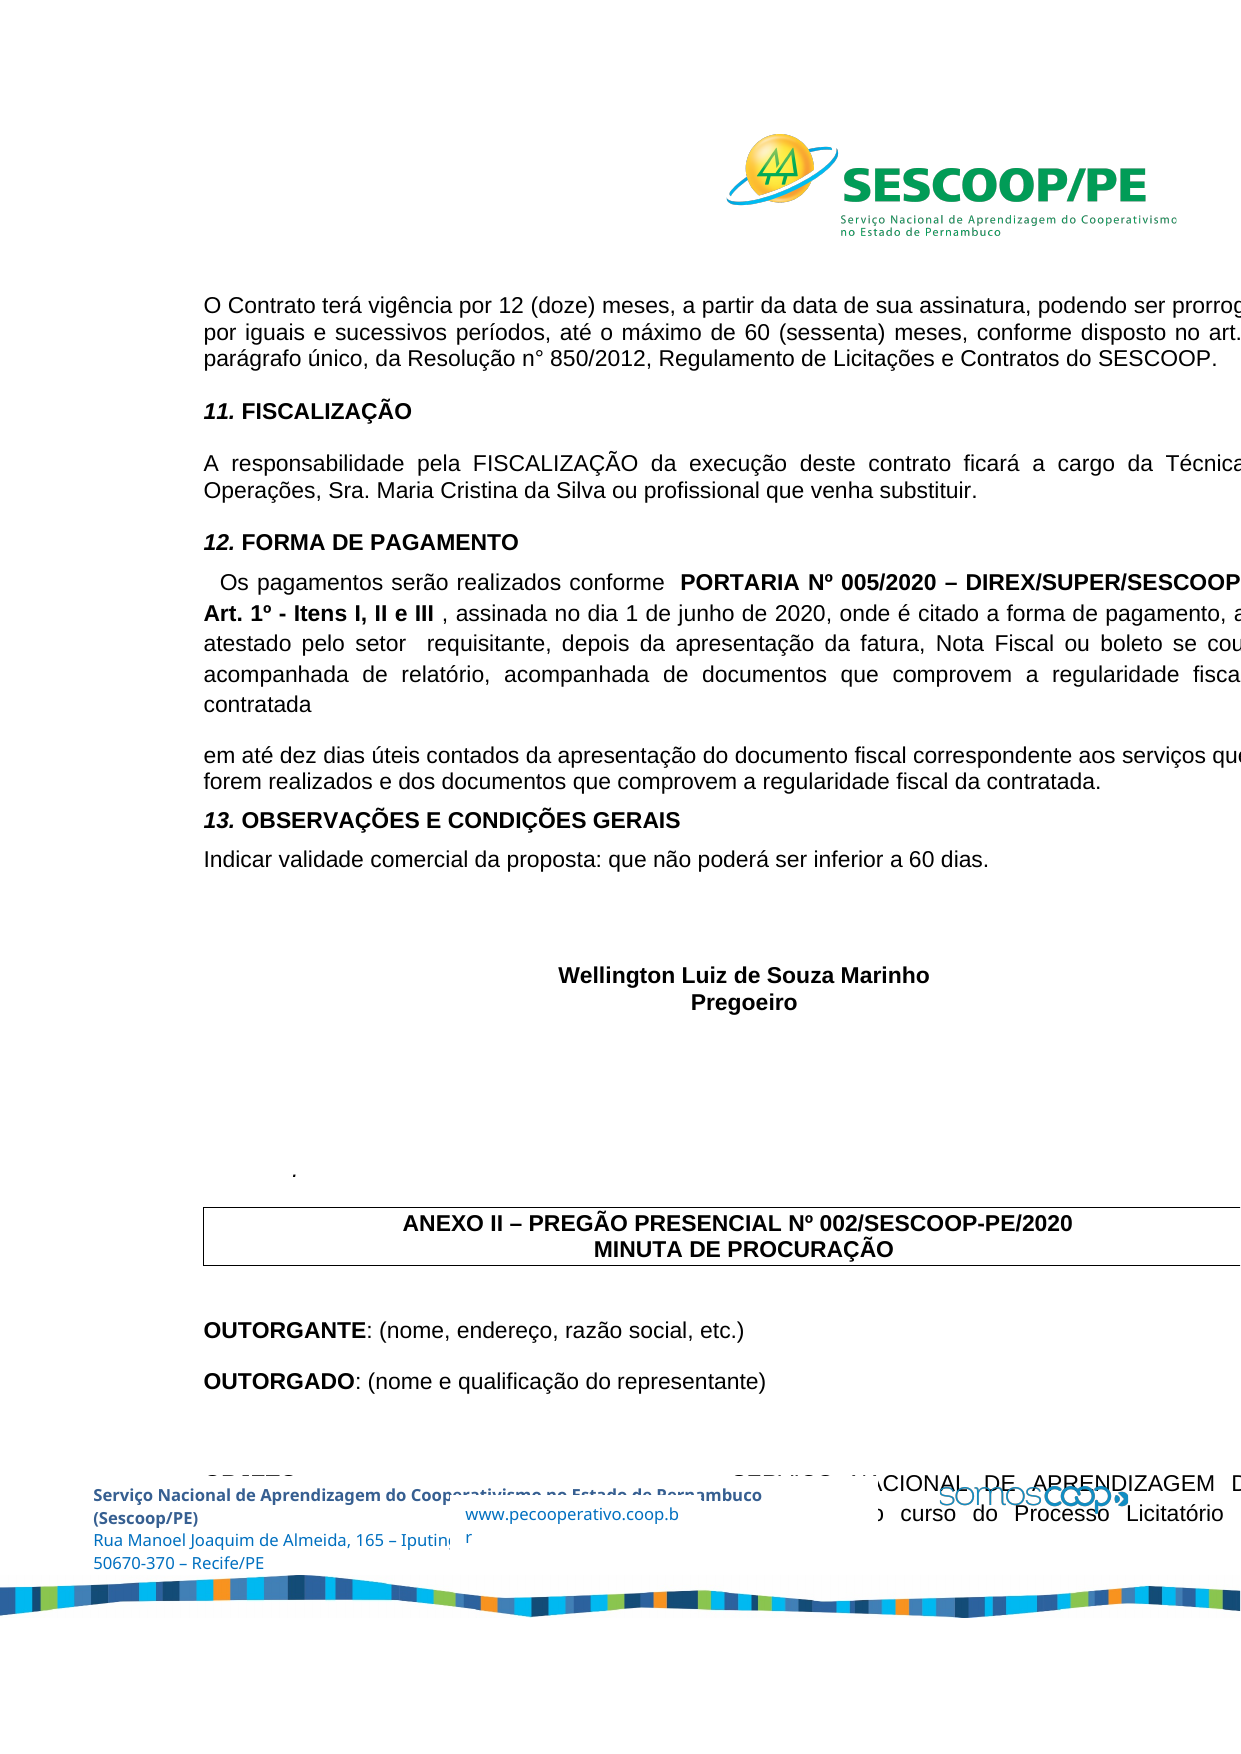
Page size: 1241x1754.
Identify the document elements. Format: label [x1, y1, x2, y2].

table_header [177, 266, 192, 1476]
